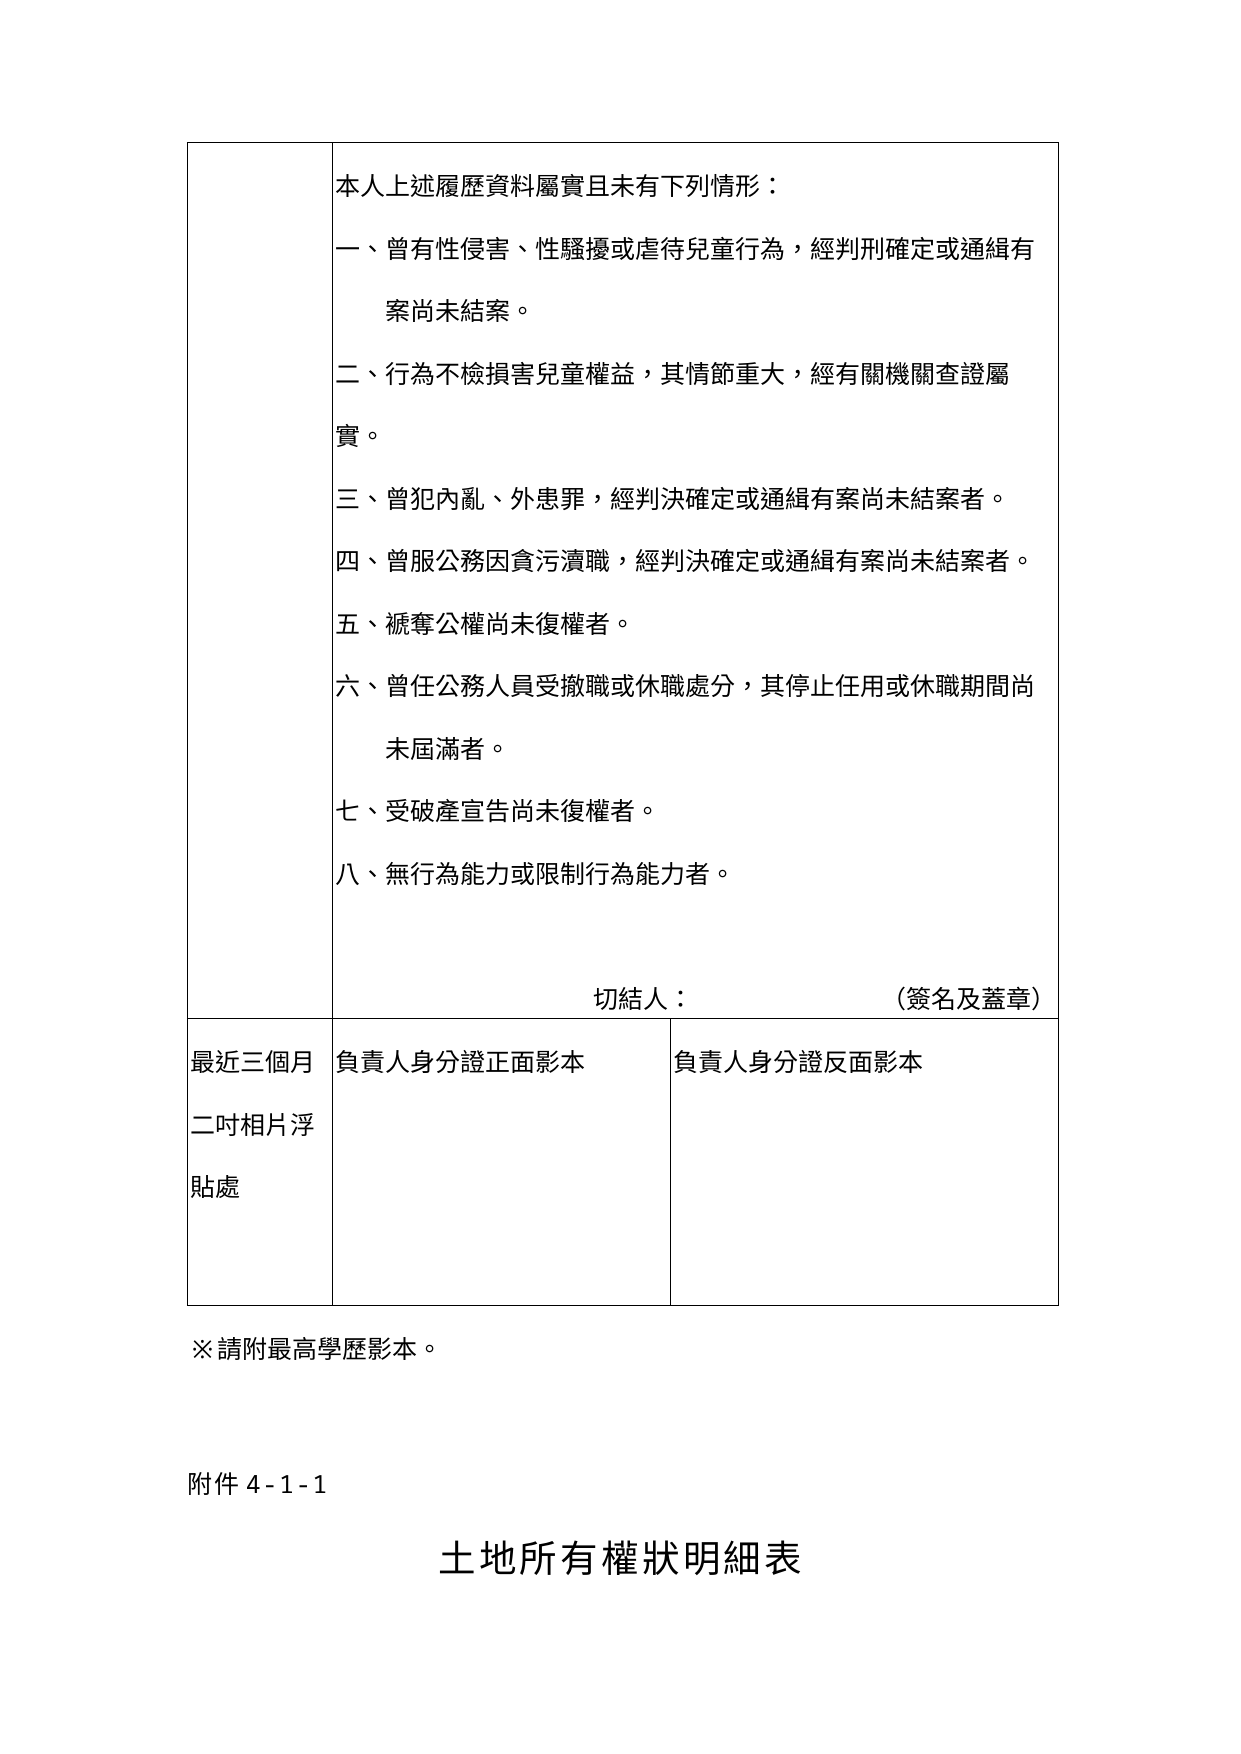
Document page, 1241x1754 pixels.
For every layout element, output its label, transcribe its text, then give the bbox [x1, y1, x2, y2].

text ※請附最高學歷影本。 [187, 1306, 1053, 1368]
table_cell 負責人身分證正面影本 [333, 1019, 670, 1305]
table_cell 本人上述履歷資料屬實且未有下列情形： 一、曾有性侵害、性騷擾或虐待兒童行為，經判刑確定或通緝有案尚未結案。 二、行為不檢損害兒童權益，其情節重大，經有關機關查證屬實。 三、曾犯內亂、外患罪，經判決確定或通緝有案尚未結案者。 四、曾服公務因貪污瀆職，經判決確定或通緝有案尚未結案者。 五、褫奪公權尚未復權者。 六、曾任公務人員受撤職或休職處分，其停止任用或休職期間尚未屆滿者。 七、受破產宣告尚未復權者。 八、無行為能力或限制行為能力者。 切結人： （簽名及蓋章） [333, 143, 1058, 1018]
table_cell 最近三個月二吋相片浮貼處 [188, 1019, 332, 1305]
text 土地所有權狀明細表 [187, 1514, 1053, 1577]
table_cell [188, 143, 332, 1018]
table_cell 負責人身分證反面影本 [671, 1019, 1058, 1305]
text 附件4-1-1 [187, 1441, 1053, 1504]
